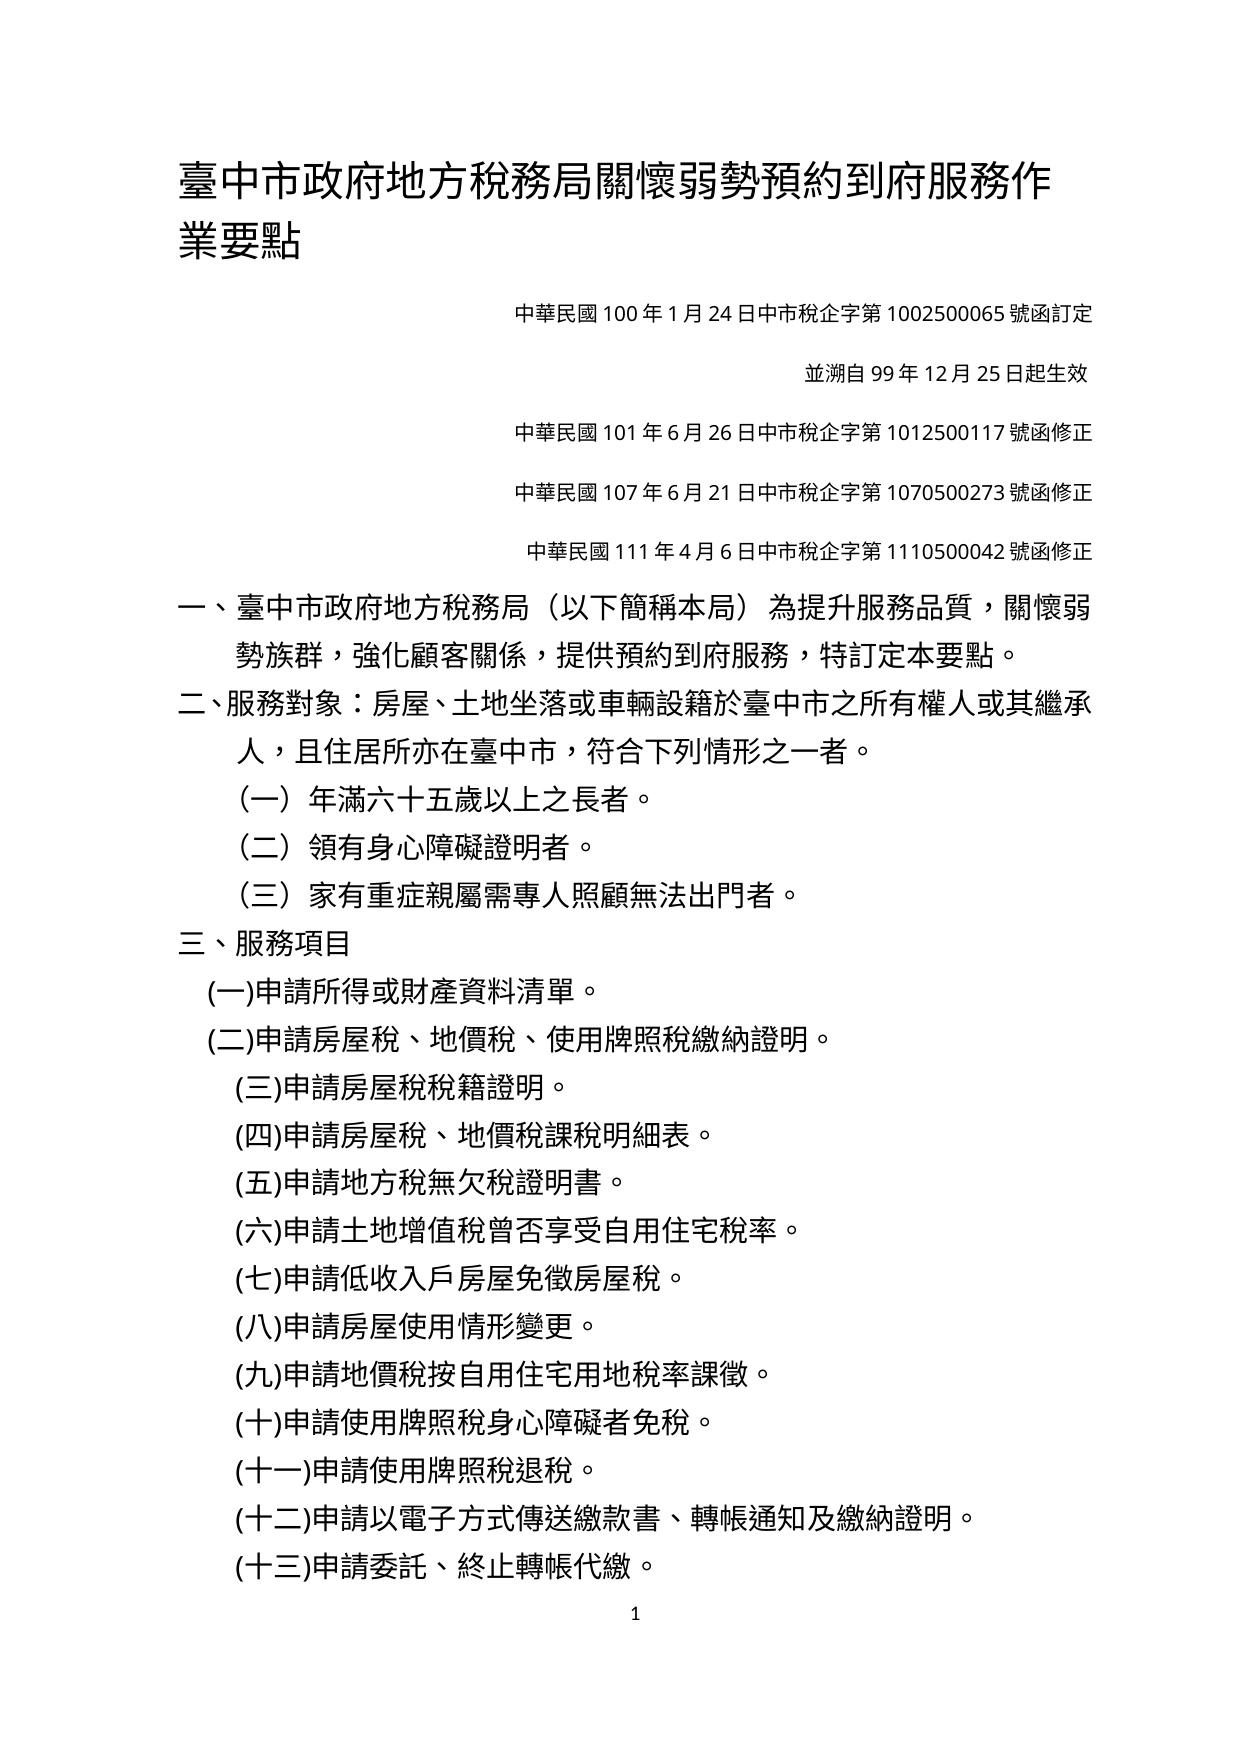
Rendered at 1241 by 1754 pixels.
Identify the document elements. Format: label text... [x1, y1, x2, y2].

text (十)申請使用牌照稅身心障礙者免稅。 [235, 1395, 1092, 1443]
text (十三)申請委託、終止轉帳代繳。 [235, 1539, 1092, 1587]
text (十二)申請以電子方式傳送繳款書、轉帳通知及繳納證明。 [235, 1491, 1092, 1539]
text (七)申請低收入戶房屋免徵房屋稅。 [235, 1251, 1092, 1299]
text 中華民國101年6月26日中市稅企字第1012500117號函修正 [177, 416, 1092, 447]
text 二、服務對象：房屋、土地坐落或車輛設籍於臺中市之所有權人或其繼承人，且住居所亦在臺中市，符合下列情形之一者。 [177, 676, 1092, 772]
text 臺中市政府地方稅務局關懷弱勢預約到府服務作業要點 [177, 148, 1092, 268]
text (五)申請地方稅無欠稅證明書。 [235, 1156, 1092, 1203]
text 三、服務項目 [177, 916, 1092, 964]
text (一)申請所得或財產資料清單。 [177, 964, 1092, 1012]
text 一、臺中市政府地方稅務局（以下簡稱本局）為提升服務品質，關懷弱勢族群，強化顧客關係，提供預約到府服務，特訂定本要點。 [177, 581, 1092, 676]
text 並溯自99年12月25日起生效 [177, 357, 1092, 387]
text 中華民國100年1月24日中市稅企字第1002500065號函訂定 [177, 297, 1092, 328]
text （二）領有身心障礙證明者。 [221, 820, 1092, 868]
text (六)申請土地增值稅曾否享受自用住宅稅率。 [235, 1203, 1092, 1251]
text (八)申請房屋使用情形變更。 [235, 1299, 1092, 1347]
text (三)申請房屋稅稅籍證明。 [235, 1060, 1092, 1108]
text （三）家有重症親屬需專人照顧無法出門者。 [221, 868, 1092, 916]
text (十一)申請使用牌照稅退稅。 [235, 1443, 1092, 1491]
text (二)申請房屋稅、地價稅、使用牌照稅繳納證明。 [177, 1012, 1092, 1060]
text 中華民國107年6月21日中市稅企字第1070500273號函修正 [177, 476, 1092, 506]
text （一）年滿六十五歲以上之長者。 [221, 772, 1092, 820]
text (四)申請房屋稅、地價稅課稅明細表。 [235, 1108, 1092, 1156]
text 中華民國111年4月6日中市稅企字第1110500042號函修正 [177, 535, 1092, 566]
text (九)申請地價稅按自用住宅用地稅率課徵。 [235, 1347, 1092, 1395]
